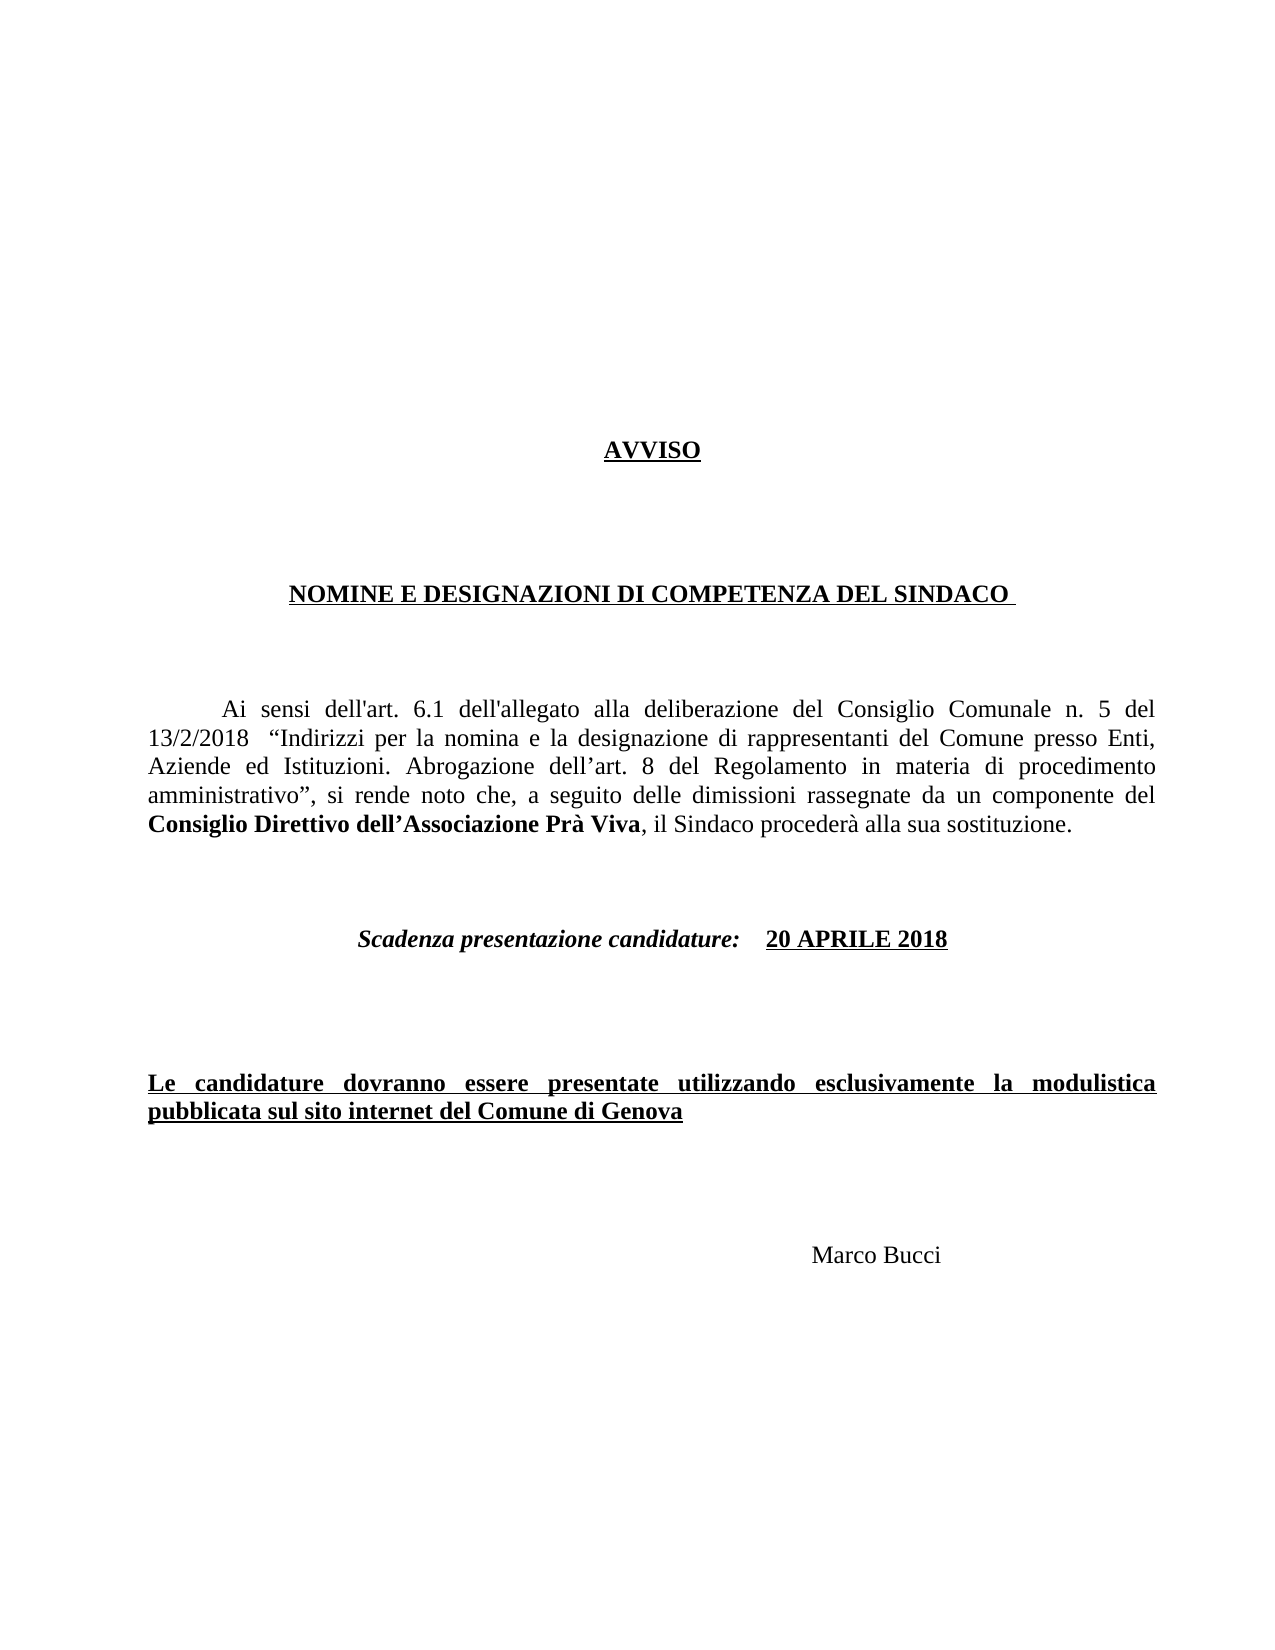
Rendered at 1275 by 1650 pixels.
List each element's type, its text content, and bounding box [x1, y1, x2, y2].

text Ai sensi dell'art. 6.1 dell'allegato alla deliberazione del Consiglio Comunale n. 5 del 13/2/2018 “Indirizzi per la nomina e la designazione di rappresentanti del Comune presso Enti, Aziende ed Istituzioni. Abrogazione dell’art. 8 del Regolamento in materia di procedimento amministrativo”, si rende noto che, a seguito delle dimissioni rassegnate da un componente del Consiglio Direttivo dell’Associazione Prà Viva, il Sindaco procederà alla sua sostituzione. [148, 694, 1157, 838]
text Marco Bucci [148, 1240, 1157, 1269]
text AVVISO [148, 435, 1157, 464]
text pubblicata sul sito internet del Comune di Genova [148, 1094, 1157, 1125]
text Scadenza presentazione candidature: 20 APRILE 2018 [148, 924, 1157, 953]
text Le candidature dovranno essere presentate utilizzando esclusivamente la modulistica [148, 1068, 1157, 1093]
text NOMINE E DESIGNAZIONI DI COMPETENZA DEL SINDACO [148, 579, 1157, 608]
